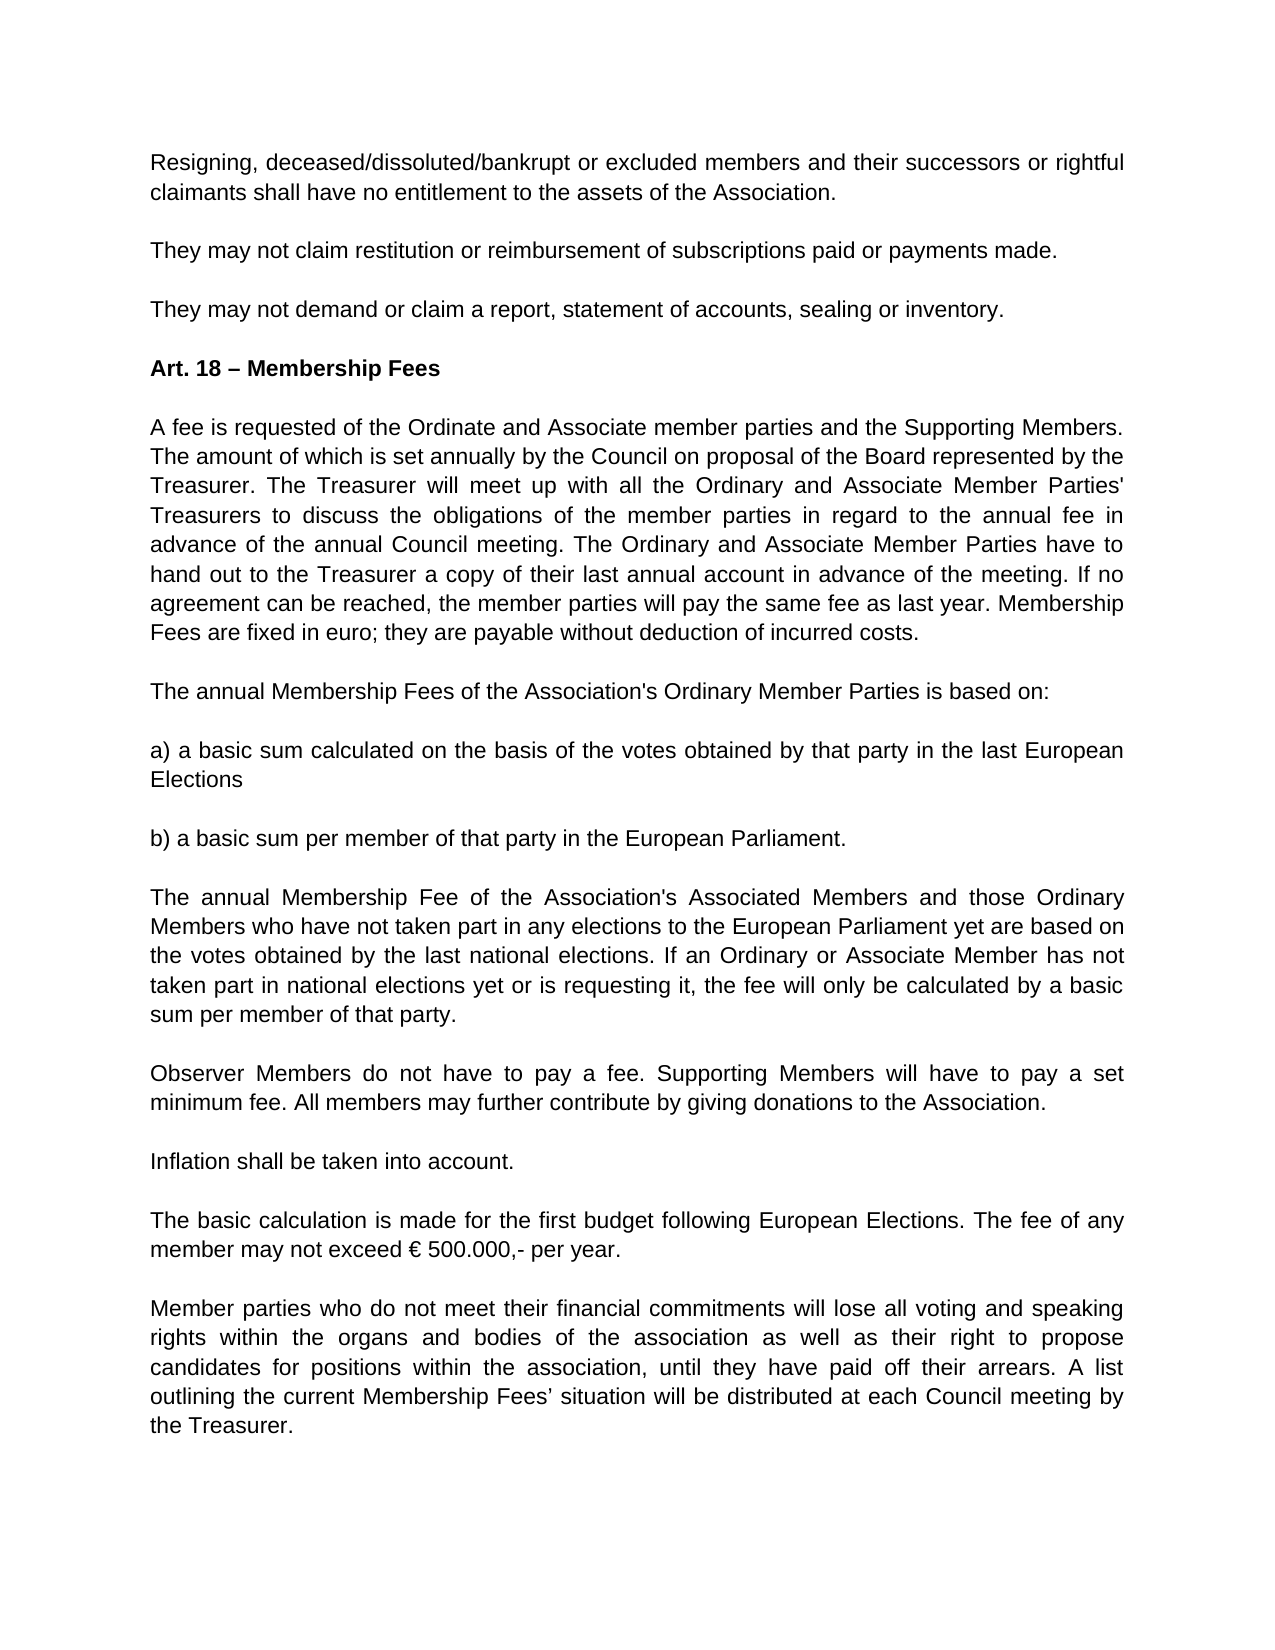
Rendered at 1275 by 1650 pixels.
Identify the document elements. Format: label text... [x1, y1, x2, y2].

text A fee is requested of the Ordinate and Associate member parties and the Supporting Members. The amount of which is set annually by the Council on proposal of the Board represented by the Treasurer. The Treasurer will meet up with all the Ordinary and Associate Member Parties' Treasurers to discuss the obligations of the member parties in regard to the annual fee in advance of the annual Council meeting. The Ordinary and Associate Member Parties have to hand out to the Treasurer a copy of their last annual account in advance of the meeting. If no agreement can be reached, the member parties will pay the same fee as last year. Membership Fees are fixed in euro; they are payable without deduction of incurred costs. [150, 414, 1125, 646]
text a) a basic sum calculated on the basis of the votes obtained by that party in the last European Elections [150, 737, 1125, 792]
text The annual Membership Fees of the Association's Ordinary Member Parties is based on: [150, 679, 1125, 704]
text They may not demand or claim a report, statement of accounts, sealing or inventory. [150, 297, 1125, 322]
text The annual Membership Fee of the Association's Associated Members and those Ordinary Members who have not taken part in any elections to the European Parliament yet are based on the votes obtained by the last national elections. If an Ordinary or Associate Member has not taken part in national elections yet or is requesting it, the fee will only be calculated by a basic sum per member of that party. [150, 884, 1125, 1027]
text Observer Members do not have to pay a fee. Supporting Members will have to pay a set minimum fee. All members may further contribute by giving donations to the Association. [150, 1061, 1125, 1116]
text The basic calculation is made for the first budget following European Elections. The fee of any member may not exceed € 500.000,- per year. [150, 1207, 1125, 1262]
text Member parties who do not meet their financial commitments will lose all voting and speaking rights within the organs and bodies of the association as well as their right to propose candidates for positions within the association, until they have paid off their arrears. A list outlining the current Membership Fees’ situation will be distributed at each Council meeting by the Treasurer. [150, 1296, 1125, 1439]
text Art. 18 – Membership Fees [150, 356, 1125, 381]
text b) a basic sum per member of that party in the European Parliament. [150, 826, 1125, 851]
text They may not claim restitution or reimbursement of subscriptions paid or payments made. [150, 238, 1125, 264]
text Resigning, deceased/dissoluted/bankrupt or excluded members and their successors or rightful claimants shall have no entitlement to the assets of the Association. [150, 150, 1125, 205]
text Inflation shall be taken into account. [150, 1149, 1125, 1174]
